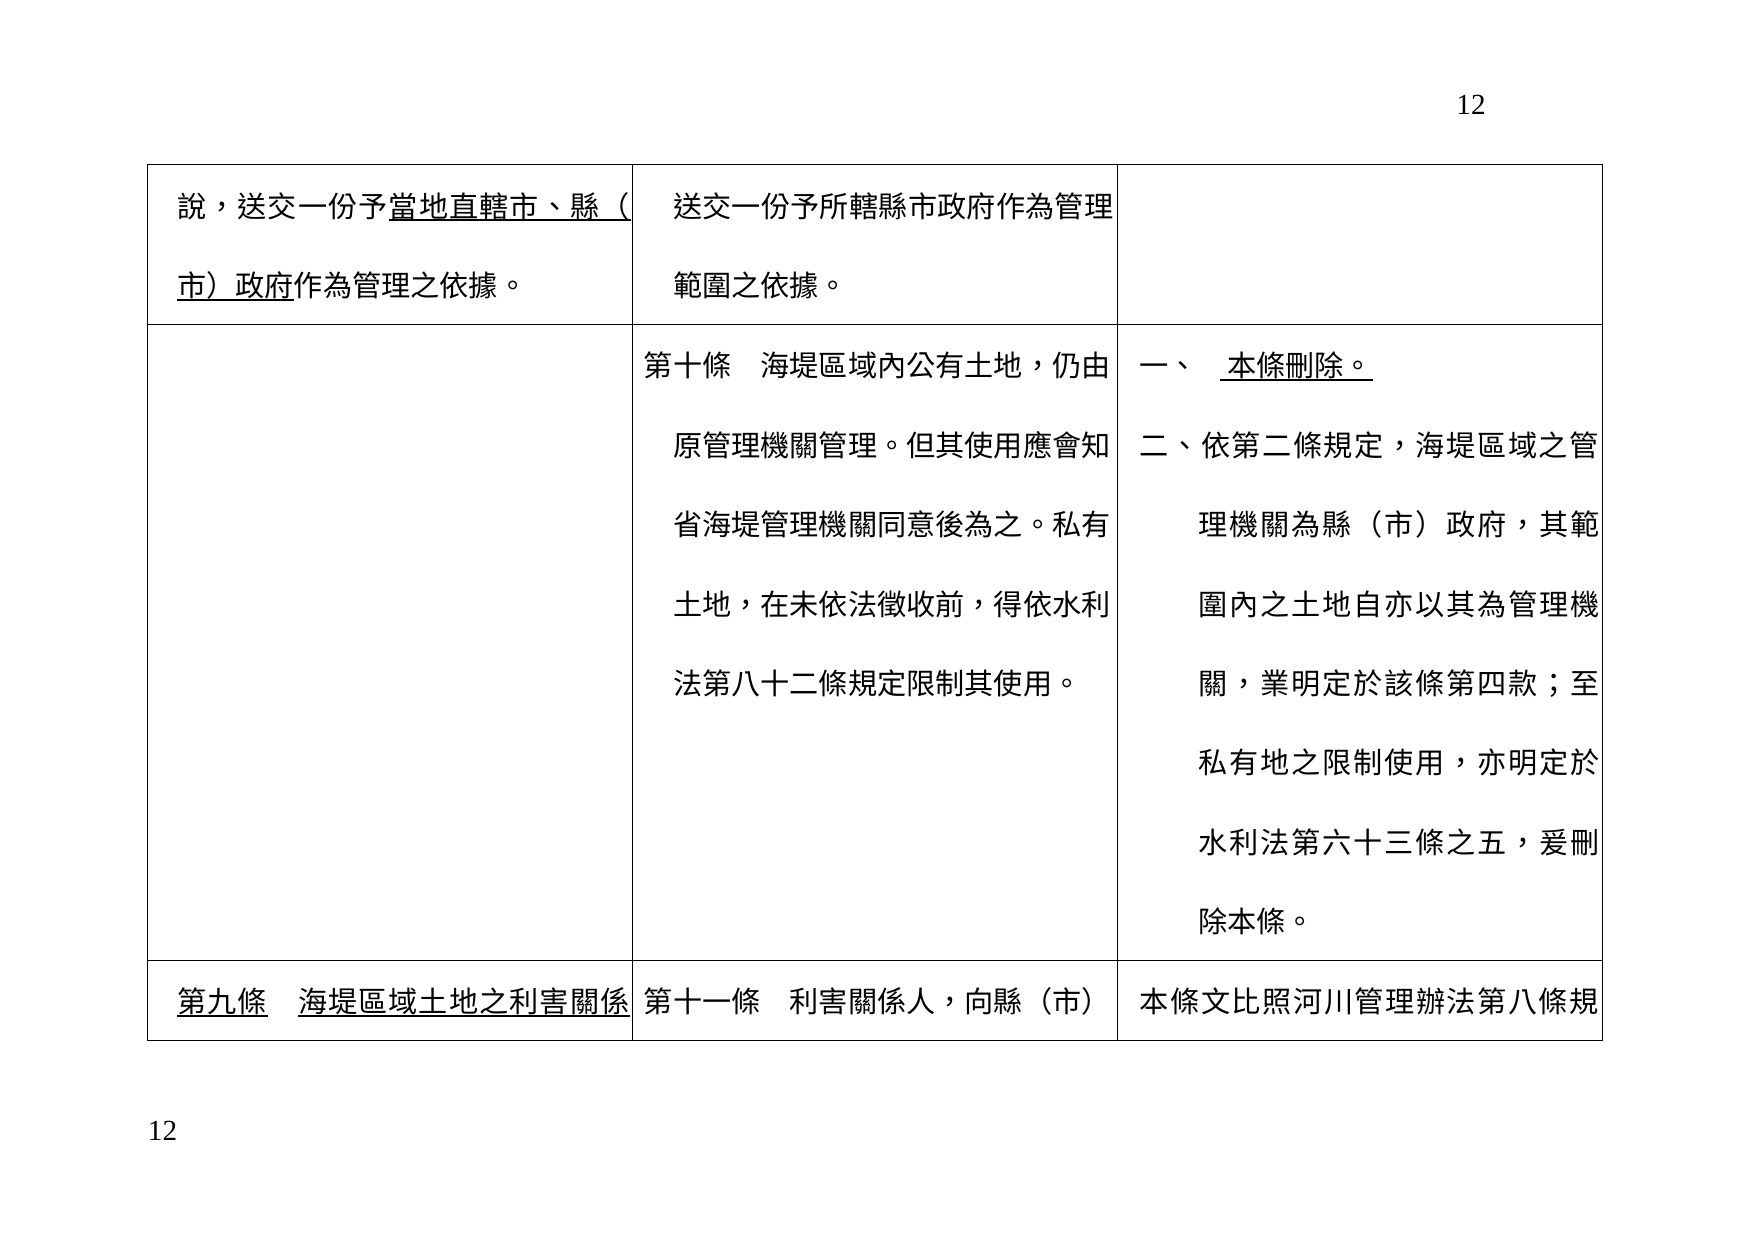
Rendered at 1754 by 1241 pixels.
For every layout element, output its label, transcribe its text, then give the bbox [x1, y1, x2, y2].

table_cell 第十條 海堤區域內公有土地，仍由 原管理機關管理。但其使用應會知 省海堤管理機關同意後為之。私有 土地，在未依法徵收前，得依水利 法第八十二條規定限制其使用。 [633, 325, 1117, 959]
table_cell 第十一條 利害關係人，向縣（市） [633, 961, 1117, 1040]
table_cell 送交一份予所轄縣市政府作為管理範圍之依據。 [633, 165, 1117, 323]
table_cell 說，送交一份予當地直轄市、縣（市）政府作為管理之依據。 [148, 165, 632, 323]
table_cell 第九條 海堤區域土地之利害關係 [148, 961, 632, 1040]
table_cell [1118, 165, 1602, 323]
table_cell [148, 325, 632, 959]
table_cell 本條刪除。 二、依第二條規定，海堤區域之管理機關為縣（市）政府，其範圍內之土地自亦以其為管理機關，業明定於該條第四款；至私有地之限制使用，亦明定於水利法第六十三條之五，爰刪除本條。 [1118, 325, 1602, 959]
table_cell 本條文比照河川管理辦法第八條規 [1118, 961, 1602, 1040]
